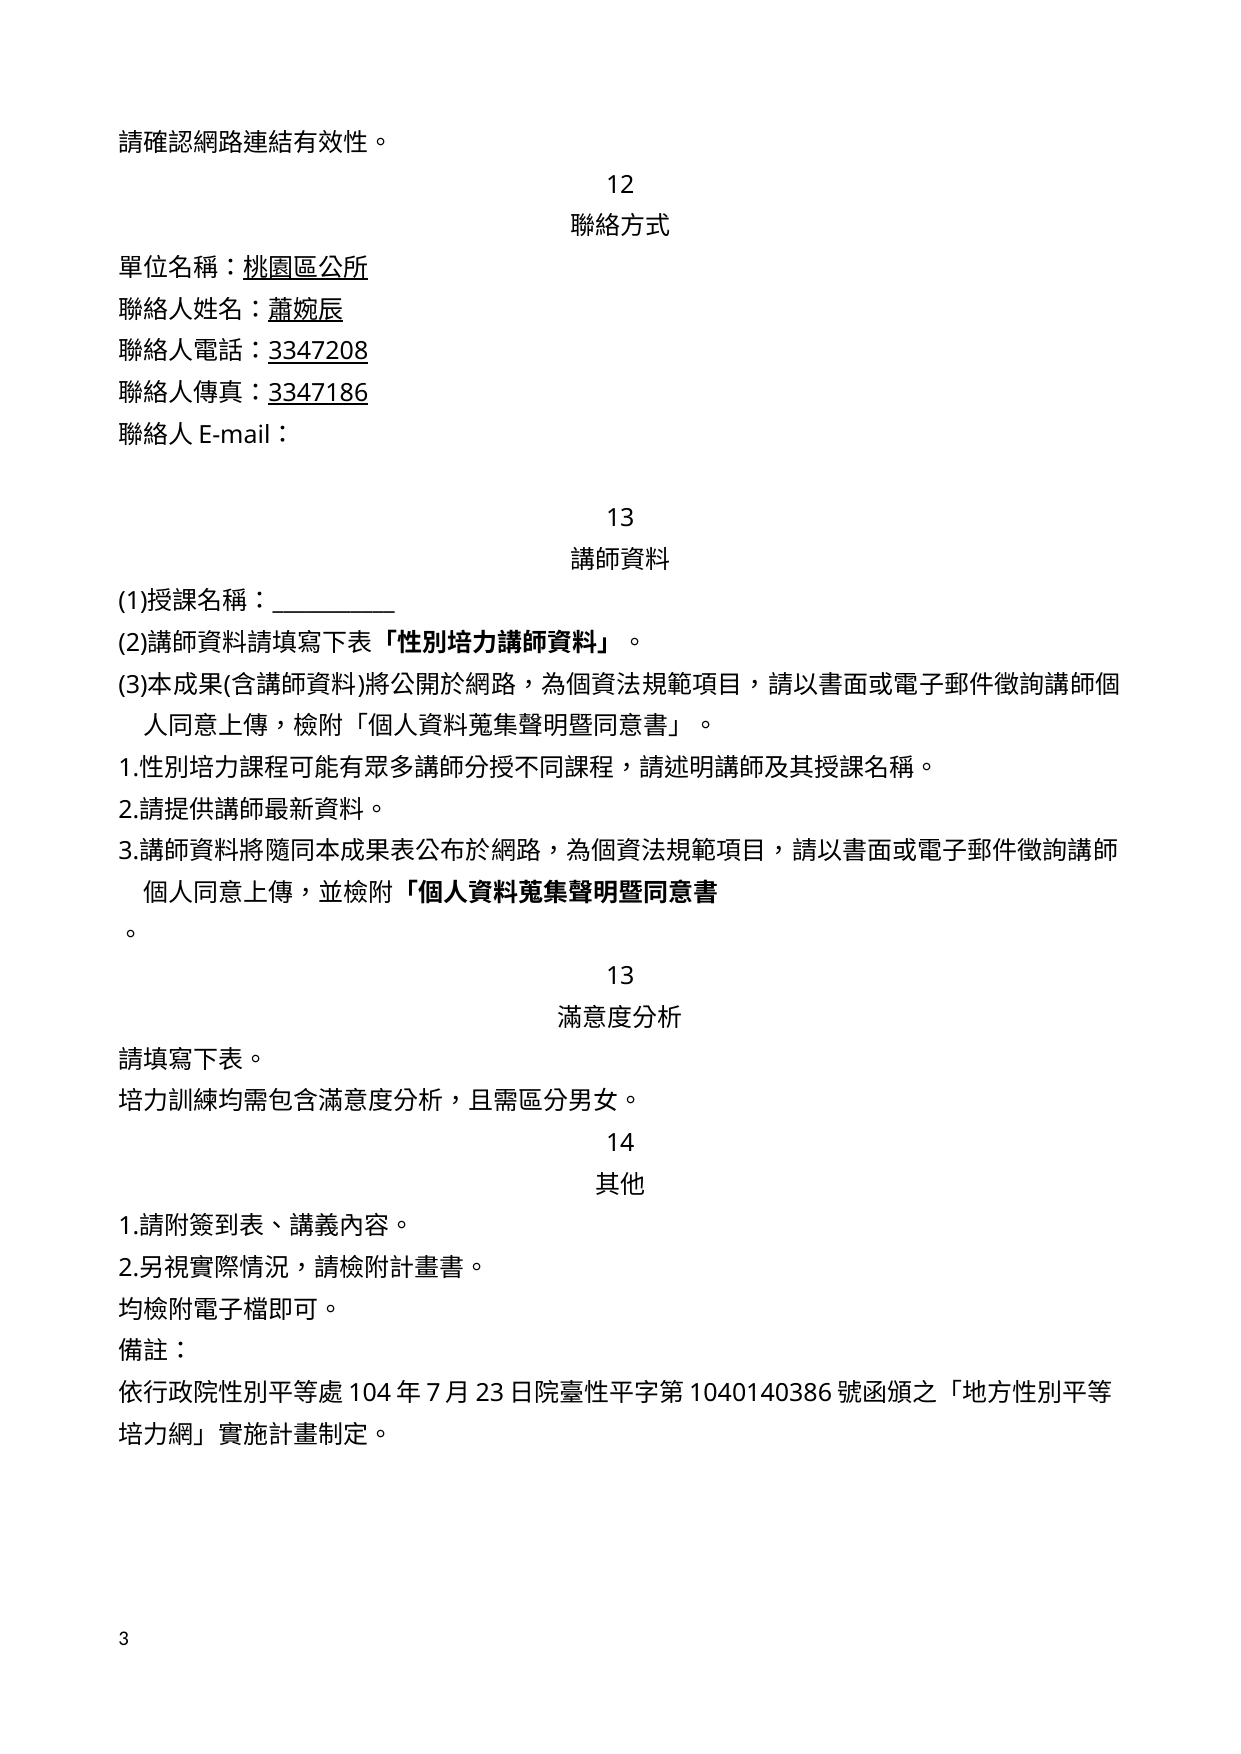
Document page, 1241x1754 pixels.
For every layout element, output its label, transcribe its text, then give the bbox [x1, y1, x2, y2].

text 依行政院性別平等處104年7月23日院臺性平字第1040140386號函頒之「地方性別平等培力網」實施計畫制定。 [118, 1368, 1122, 1451]
text (3)本成果(含講師資料)將公開於網路，為個資法規範項目，請以書面或電子郵件徵詢講師個人同意上傳，檢附「個人資料蒐集聲明暨同意書」。 [118, 660, 1122, 743]
text 3.講師資料將隨同本成果表公布於網路，為個資法規範項目，請以書面或電子郵件徵詢講師個人同意上傳，並檢附「個人資料蒐集聲明暨同意書 [118, 826, 1122, 910]
text 2.請提供講師最新資料。 [118, 785, 1122, 826]
text 12 [118, 160, 1122, 201]
text 培力訓練均需包含滿意度分析，且需區分男女。 [118, 1076, 1122, 1118]
text 請填寫下表。 [118, 1035, 1122, 1076]
text 聯絡人E-mail： [118, 410, 1122, 451]
text 聯絡人姓名：蕭婉辰 [118, 285, 1122, 326]
text 1.請附簽到表、講義內容。 [118, 1201, 1122, 1243]
text 請確認網路連結有效性。 [118, 118, 1122, 160]
text 14 [118, 1118, 1122, 1160]
text 備註： [118, 1326, 1122, 1368]
text 13 [118, 493, 1122, 535]
text 聯絡人傳真：3347186 [118, 368, 1122, 410]
text 聯絡方式 [118, 201, 1122, 243]
text 均檢附電子檔即可。 [118, 1285, 1122, 1326]
text (1)授課名稱：___________ [118, 576, 1122, 618]
text 。 [118, 910, 1122, 951]
text 13 [118, 951, 1122, 993]
text 2.另視實際情況，請檢附計畫書。 [118, 1243, 1122, 1285]
text (2)講師資料請填寫下表「性別培力講師資料」。 [118, 618, 1122, 660]
text 滿意度分析 [118, 993, 1122, 1035]
text 講師資料 [118, 535, 1122, 576]
text 單位名稱：桃園區公所 [118, 243, 1122, 285]
text 其他 [118, 1160, 1122, 1201]
text 1.性別培力課程可能有眾多講師分授不同課程，請述明講師及其授課名稱。 [118, 743, 1122, 785]
text 聯絡人電話：3347208 [118, 326, 1122, 368]
